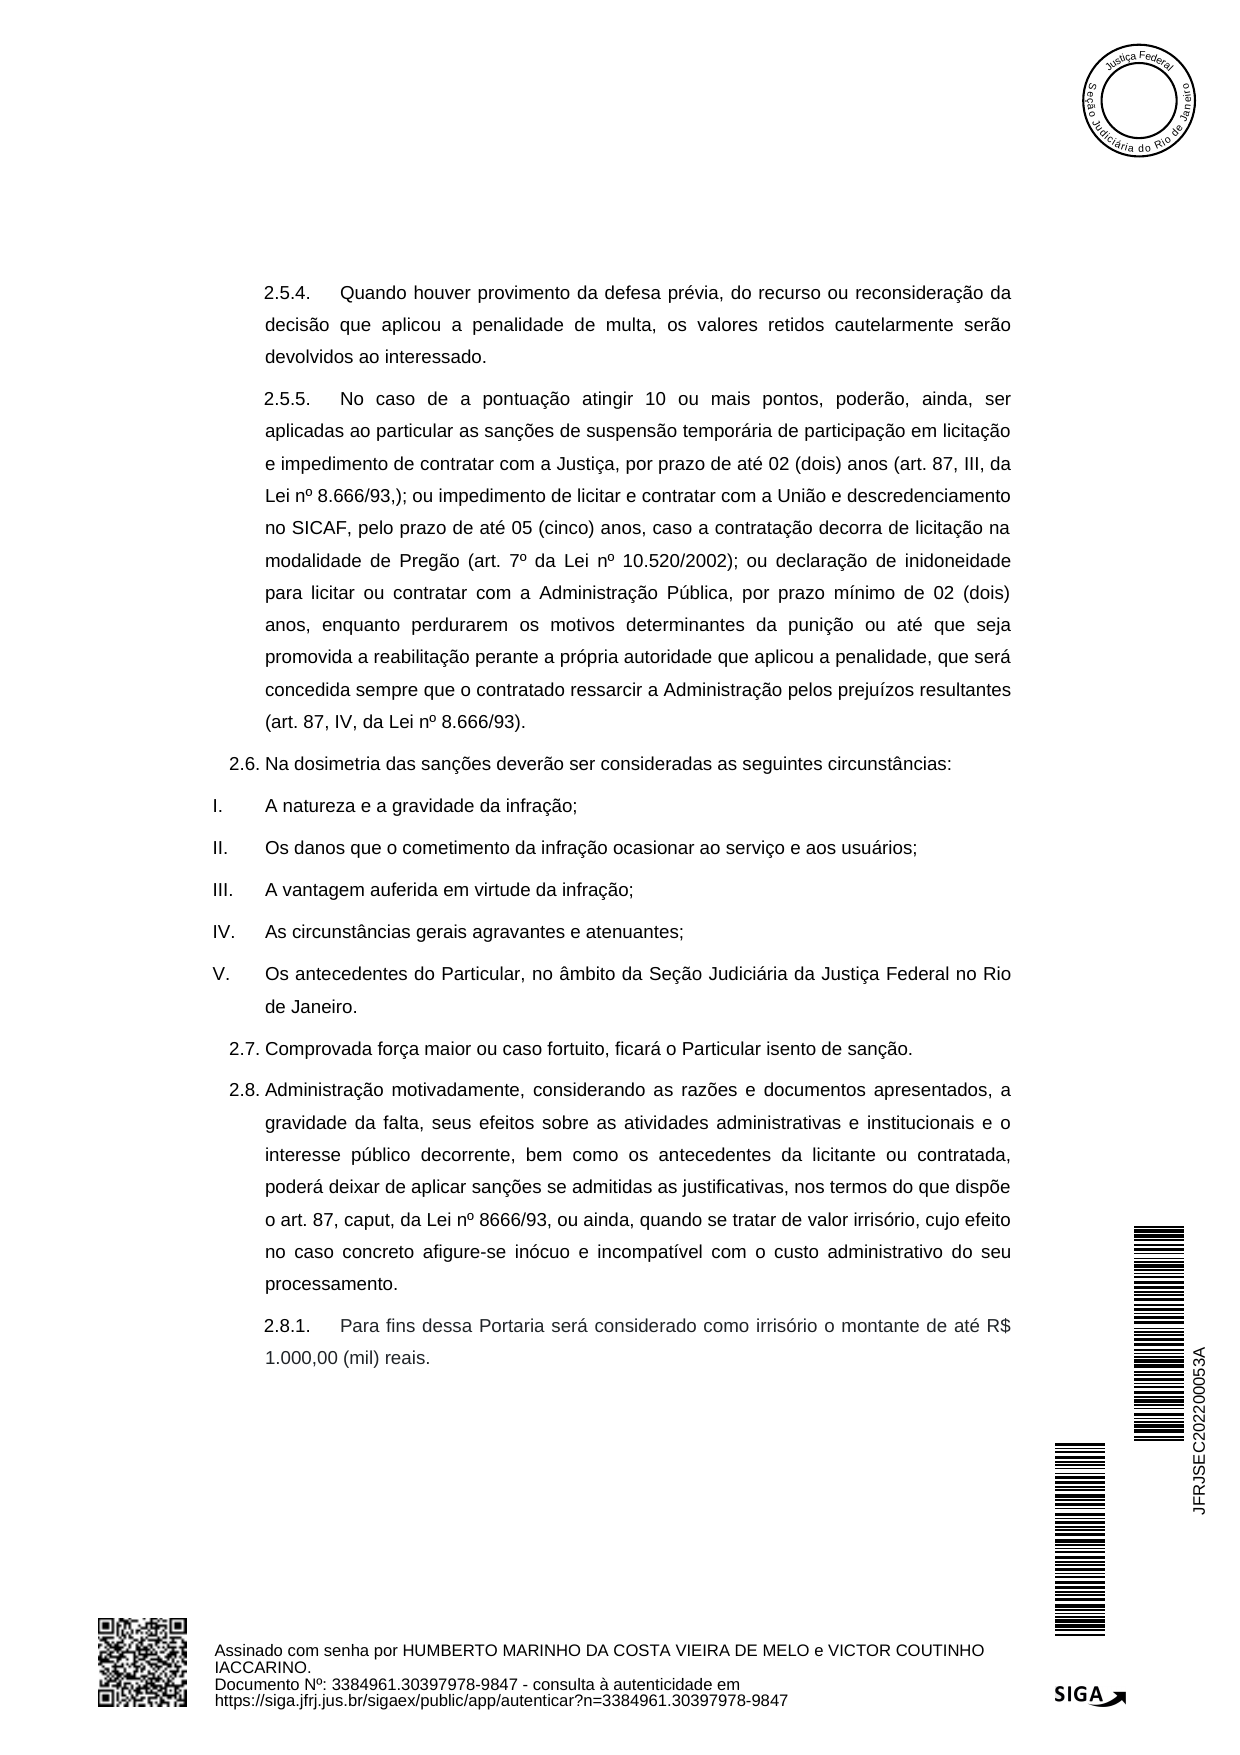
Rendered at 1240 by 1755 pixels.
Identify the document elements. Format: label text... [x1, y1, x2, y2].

list Comprovada força maior ou caso fortuito, ficará o Particular isento de sanção. [229, 1037, 1012, 1059]
list Os danos que o cometimento da infração ocasionar ao serviço e aos usuários; [212, 837, 1012, 858]
list Quando houver provimento da defesa prévia, do recurso ou reconsideração da decisão que aplicou a penalidade de multa, os valores retidos cautelarmente serão devolvidos ao interessado. [264, 281, 1012, 368]
list No caso de a pontuação atingir 10 ou mais pontos, poderão, ainda, ser aplicadas ao particular as sanções de suspensão temporária de participação em licitação e impedimento de contratar com a Justiça, por prazo de até 02 (dois) anos (art. 87, III, da Lei nº 8.666/93,); ou impedimento de licitar e contratar com a União e descredenciamento no SICAF, pelo prazo de até 05 (cinco) anos, caso a contratação decorra de licitação na modalidade de Pregão (art. 7º da Lei nº 10.520/2002); ou declaração de inidoneidade para licitar ou contratar com a Administração Pública, por prazo mínimo de 02 (dois) anos, enquanto perdurarem os motivos determinantes da punição ou até que seja promovida a reabilitação perante a própria autoridade que aplicou a penalidade, que será concedida sempre que o contratado ressarcir a Administração pelos prejuízos resultantes (art. 87, IV, da Lei nº 8.666/93). [264, 388, 1012, 732]
list Para fins dessa Portaria será considerado como irrisório o montante de até R$ 1.000,00 (mil) reais. [264, 1315, 1012, 1369]
list Os antecedentes do Particular, no âmbito da Seção Judiciária da Justiça Federal no Rio de Janeiro. [212, 963, 1012, 1017]
list As circunstâncias gerais agravantes e atenuantes; [212, 921, 1012, 943]
list A vantagem auferida em virtude da infração; [212, 879, 1012, 900]
list Na dosimetria das sanções deverão ser consideradas as seguintes circunstâncias: [229, 753, 1012, 774]
list Administração motivadamente, considerando as razões e documentos apresentados, a gravidade da falta, seus efeitos sobre as atividades administrativas e institucionais e o interesse público decorrente, bem como os antecedentes da licitante ou contratada, poderá deixar de aplicar sanções se admitidas as justificativas, nos termos do que dispõe o art. 87, caput, da Lei nº 8666/93, ou ainda, quando se tratar de valor irrisório, cujo efeito no caso concreto afigure-se inócuo e incompatível com o custo administrativo do seu processamento. [229, 1079, 1012, 1294]
list A natureza e a gravidade da infração; [212, 795, 1012, 816]
